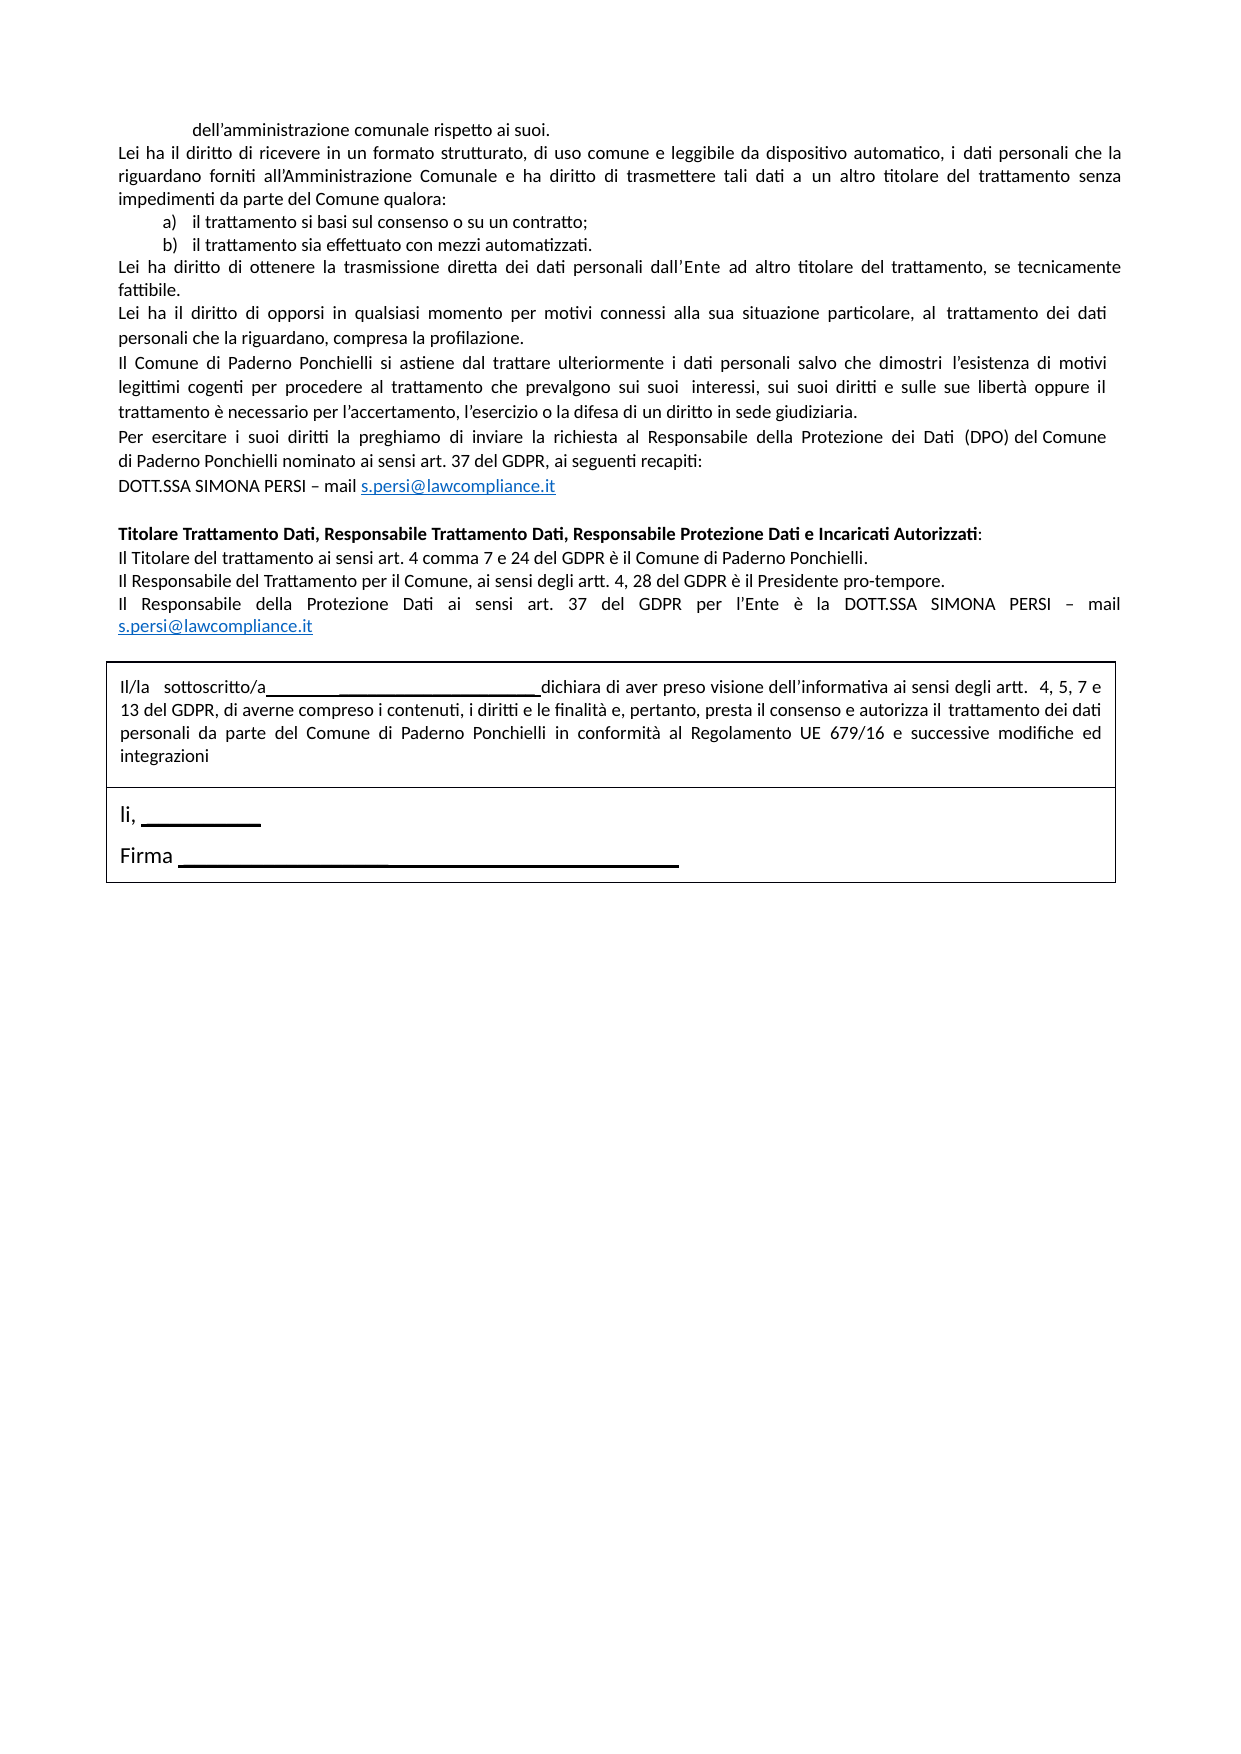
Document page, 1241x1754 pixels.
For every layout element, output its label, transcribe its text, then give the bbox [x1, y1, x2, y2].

text Il Comune di Paderno Ponchielli si astiene dal trattare ulteriormente i dati personali salvo che dimostri l’esistenza di motivi legittimi cogenti per procedere al trattamento che prevalgono sui suoi interessi, sui suoi diritti e sulle sue libertà oppure il trattamento è necessario per l’accertamento, l’esercizio o la difesa di un diritto in sede giudiziaria. [118, 351, 1107, 423]
list il trattamento sia effettuato con mezzi automatizzati. [162, 233, 1121, 256]
table_header Il/la sottoscritto/a _____________________ dichiara di aver preso visione dell’informativa ai sensi degli artt. 4, 5, 7 e 13 del GDPR, di averne compreso i contenuti, i diritti e le finalità e, pertanto, presta il consenso e autorizza il trattamento dei dati personali da parte del Comune di Paderno Ponchielli in conformità al Regolamento UE 679/16 e successive modifiche ed integrazioni [107, 663, 1115, 787]
text Per esercitare i suoi diritti la preghiamo di inviare la richiesta al Responsabile della Protezione dei Dati (DPO) del Comune di Paderno Ponchielli nominato ai sensi art. 37 del GDPR, ai seguenti recapiti: [118, 425, 1107, 472]
text DOTT.SSA SIMONA PERSI – mail s.persi@lawcompliance.it [118, 474, 1107, 497]
subtitle Titolare Trattamento Dati, Responsabile Trattamento Dati, Responsabile Protezione Dati e Incaricati Autorizzati: [118, 522, 1122, 545]
text Lei ha il diritto di ricevere in un formato strutturato, di uso comune e leggibile da dispositivo automatico, i dati personali che la riguardano forniti all’Amministrazione Comunale e ha diritto di trasmettere tali dati a un altro titolare del trattamento senza impedimenti da parte del Comune qualora: [118, 141, 1121, 210]
text Il Responsabile del Trattamento per il Comune, ai sensi degli artt. 4, 28 del GDPR è il Presidente pro-tempore. [118, 569, 1122, 592]
table_cell li, __________ Firma __________________ [107, 788, 1115, 882]
text Il Responsabile della Protezione Dati ai sensi art. 37 del GDPR per l’Ente è la DOTT.SSA SIMONA PERSI – mail s.persi@lawcompliance.it [118, 592, 1122, 637]
list dell’amministrazione comunale rispetto ai suoi. [162, 118, 1121, 141]
text Lei ha il diritto di opporsi in qualsiasi momento per motivi connessi alla sua situazione particolare, al trattamento dei dati personali che la riguardano, compresa la profilazione. [118, 301, 1107, 349]
list il trattamento si basi sul consenso o su un contratto; [162, 210, 1121, 233]
text Il Titolare del trattamento ai sensi art. 4 comma 7 e 24 del GDPR è il Comune di Paderno Ponchielli. [118, 547, 1122, 569]
text Lei ha diritto di ottenere la trasmissione diretta dei dati personali dall’Ente ad altro titolare del trattamento, se tecnicamente fattibile. [118, 256, 1121, 301]
